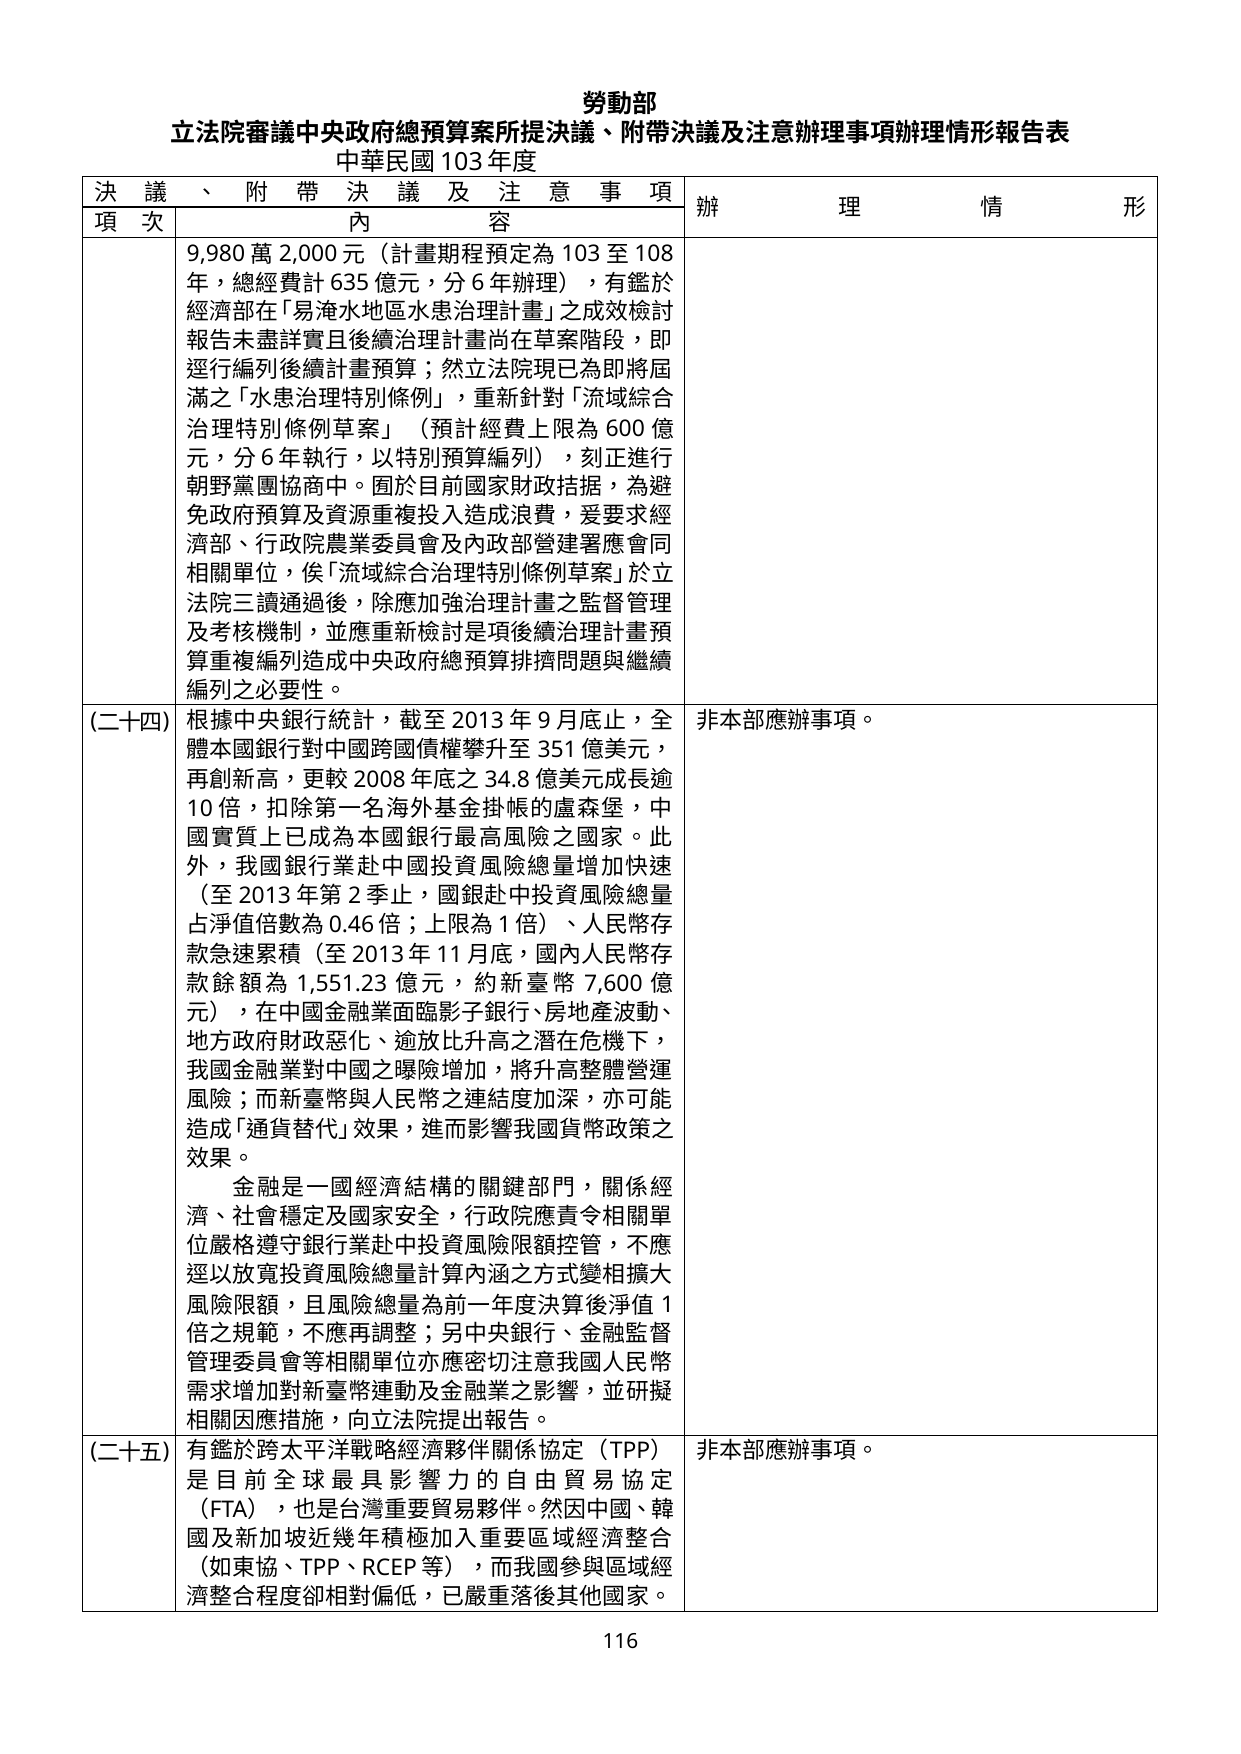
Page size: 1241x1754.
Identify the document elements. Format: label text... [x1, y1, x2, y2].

table_cell 內 容 [176, 208, 684, 237]
table_cell (二十五) [83, 1436, 175, 1611]
table_cell [83, 238, 175, 704]
table_cell (二十四) [83, 705, 175, 1434]
table_cell 非本部應辦事項。 [685, 705, 1157, 1434]
table_header 辦理情形 [685, 177, 1157, 237]
table_cell 非本部應辦事項。 [685, 1436, 1157, 1611]
table_cell 有鑑於跨太平洋戰略經濟夥伴關係協定（TPP）是目前全球最具影響力的自由貿易協定（FTA），也是台灣重要貿易夥伴。然因中國、韓國及新加坡近幾年積極加入重要區域經濟整合（如東協、TPP、RCEP等），而我國參與區域經濟整合程度卻相對偏低，已嚴重落後其他國家。 [176, 1436, 684, 1611]
table_cell [685, 238, 1157, 704]
table_cell 9,980萬2,000元（計畫期程預定為103至108年，總經費計635億元，分6年辦理），有鑑於經濟部在「易淹水地區水患治理計畫」之成效檢討報告未盡詳實且後續治理計畫尚在草案階段，即逕行編列後續計畫預算；然立法院現已為即將屆滿之「水患治理特別條例」，重新針對「流域綜合治理特別條例草案」（預計經費上限為600億元，分6年執行，以特別預算編列），刻正進行朝野黨團協商中。囿於目前國家財政拮据，為避免政府預算及資源重複投入造成浪費，爰要求經濟部、行政院農業委員會及內政部營建署應會同相關單位，俟「流域綜合治理特別條例草案」於立法院三讀通過後，除應加強治理計畫之監督管理及考核機制，並應重新檢討是項後續治理計畫預算重複編列造成中央政府總預算排擠問題與繼續編列之必要性。 [176, 238, 684, 704]
table_cell 項次 [83, 208, 175, 237]
table_header 決議、附帶決議及注意事項 [83, 177, 684, 206]
table_cell 根據中央銀行統計，截至2013年9月底止，全體本國銀行對中國跨國債權攀升至351億美元，再創新高，更較2008年底之34.8億美元成長逾10倍，扣除第一名海外基金掛帳的盧森堡，中國實質上已成為本國銀行最高風險之國家。此外，我國銀行業赴中國投資風險總量增加快速（至2013年第2季止，國銀赴中投資風險總量占淨值倍數為0.46倍；上限為1倍）、人民幣存款急速累積（至2013年11月底，國內人民幣存款餘額為1,551.23億元，約新臺幣7,600億元），在中國金融業面臨影子銀行、房地產波動、地方政府財政惡化、逾放比升高之潛在危機下，我國金融業對中國之曝險增加，將升高整體營運風險；而新臺幣與人民幣之連結度加深，亦可能造成「通貨替代」效果，進而影響我國貨幣政策之效果。 金融是一國經濟結構的關鍵部門，關係經濟、社會穩定及國家安全，行政院應責令相關單位嚴格遵守銀行業赴中投資風險限額控管，不應逕以放寬投資風險總量計算內涵之方式變相擴大風險限額，且風險總量為前一年度決算後淨值1倍之規範，不應再調整；另中央銀行、金融監督管理委員會等相關單位亦應密切注意我國人民幣需求增加對新臺幣連動及金融業之影響，並研擬相關因應措施，向立法院提出報告。 [176, 705, 684, 1434]
